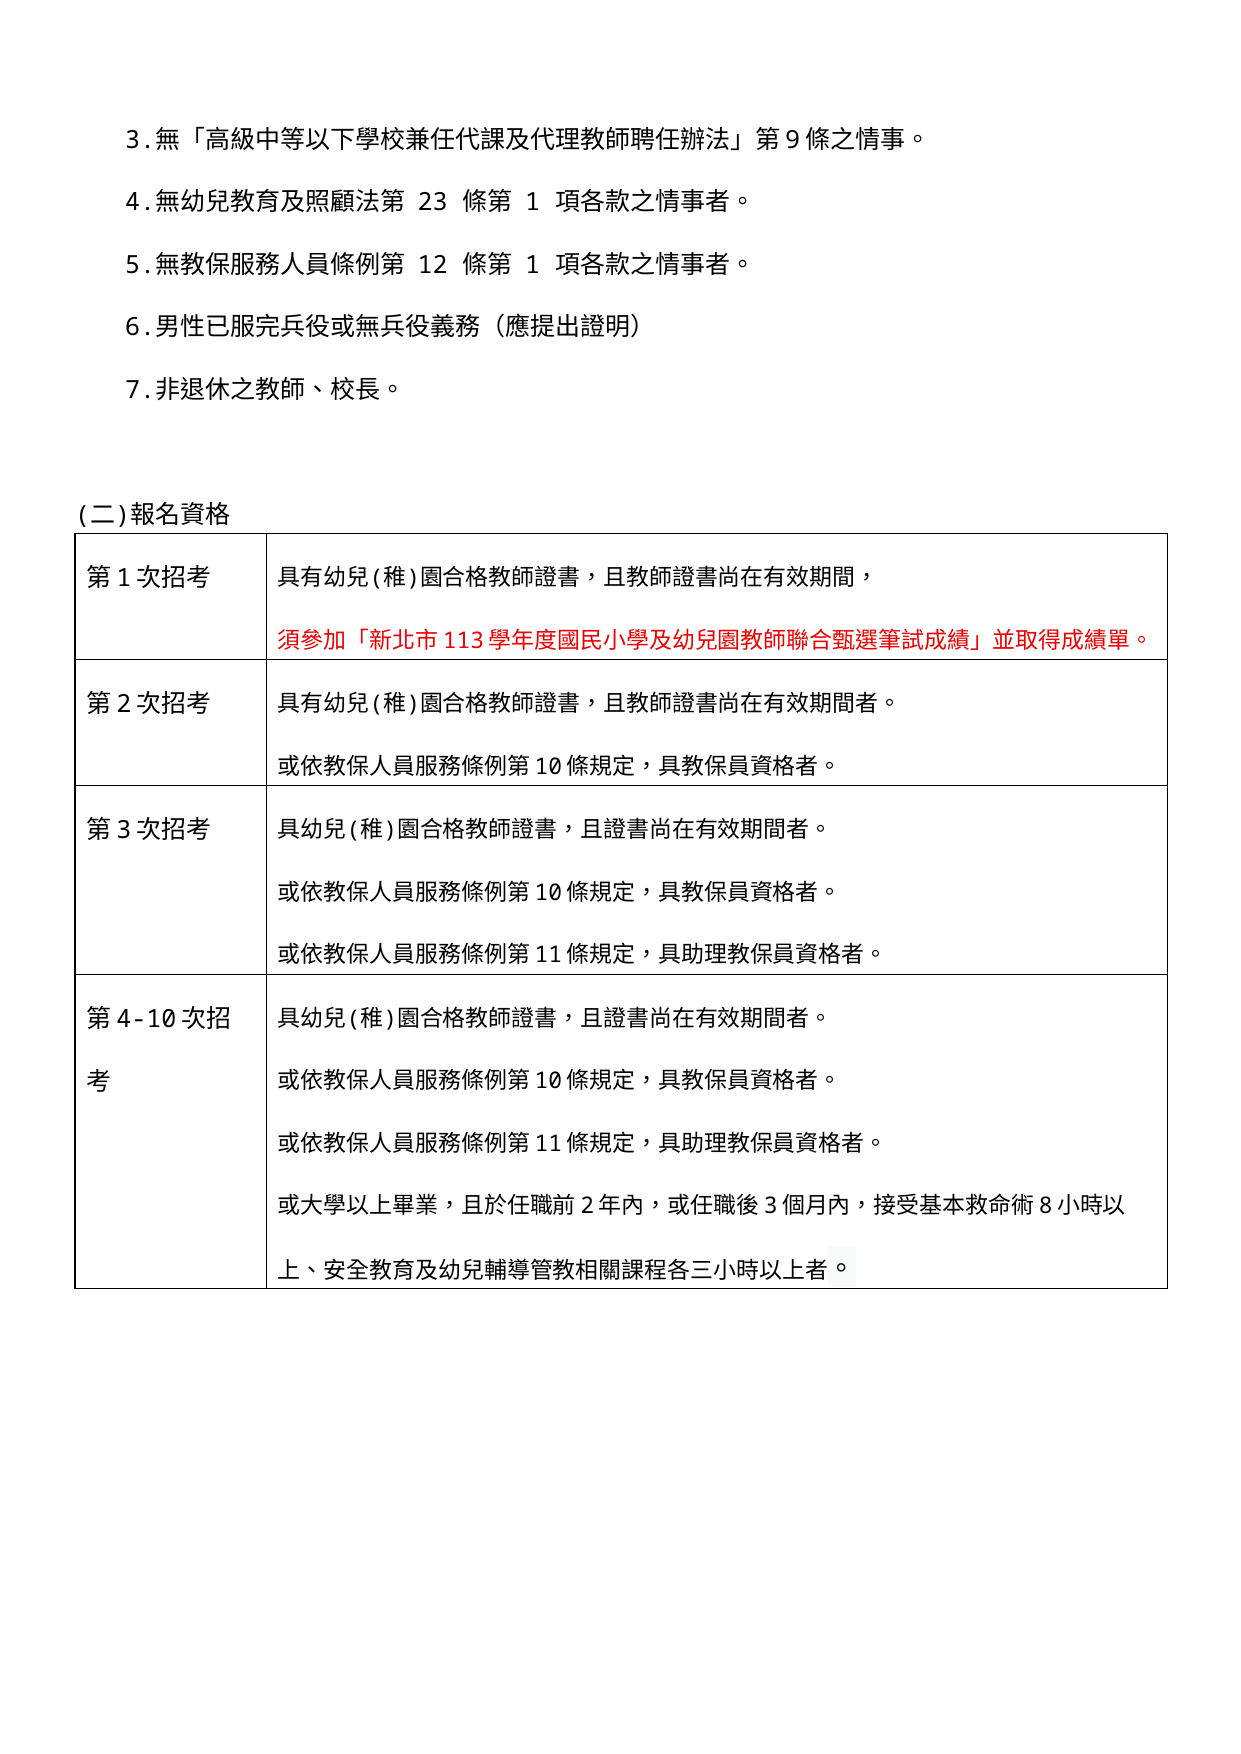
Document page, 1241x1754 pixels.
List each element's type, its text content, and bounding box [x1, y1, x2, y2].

text 3.無「高級中等以下學校兼任代課及代理教師聘任辦法」第9條之情事。 [125, 96, 1165, 158]
text 6.男性已服完兵役或無兵役義務（應提出證明） [125, 283, 1165, 346]
table_header 第1次招考 [76, 534, 266, 659]
table_cell 第2次招考 [76, 660, 266, 785]
table_cell 具幼兒(稚)園合格教師證書，且證書尚在有效期間者。 或依教保人員服務條例第10條規定，具教保員資格者。 或依教保人員服務條例第11條規定，具助理教保員資格者。 [267, 786, 1167, 974]
table_cell 具有幼兒(稚)園合格教師證書，且教師證書尚在有效期間者。 或依教保人員服務條例第10條規定，具教保員資格者。 [267, 660, 1167, 785]
table_cell 第3次招考 [76, 786, 266, 974]
text (二)報名資格 [75, 471, 1165, 533]
text 4.無幼兒教育及照顧法第 23 條第 1 項各款之情事者。 [125, 158, 1165, 221]
text 7.非退休之教師、校長。 [125, 346, 1165, 408]
table_header 具有幼兒(稚)園合格教師證書，且教師證書尚在有效期間， 須參加「新北市113學年度國民小學及幼兒園教師聯合甄選筆試成績」並取得成績單。 [267, 534, 1167, 659]
table_cell 第4-10次招考 [76, 975, 266, 1287]
table_cell 具幼兒(稚)園合格教師證書，且證書尚在有效期間者。 或依教保人員服務條例第10條規定，具教保員資格者。 或依教保人員服務條例第11條規定，具助理教保員資格者。 或大學以上畢業，且於任職前2年內，或任職後3個月內，接受基本救命術8小時以上、安全教育及幼兒輔導管教相關課程各三小時以上者。 [267, 975, 1167, 1287]
text 5.無教保服務人員條例第 12 條第 1 項各款之情事者。 [125, 221, 1165, 283]
